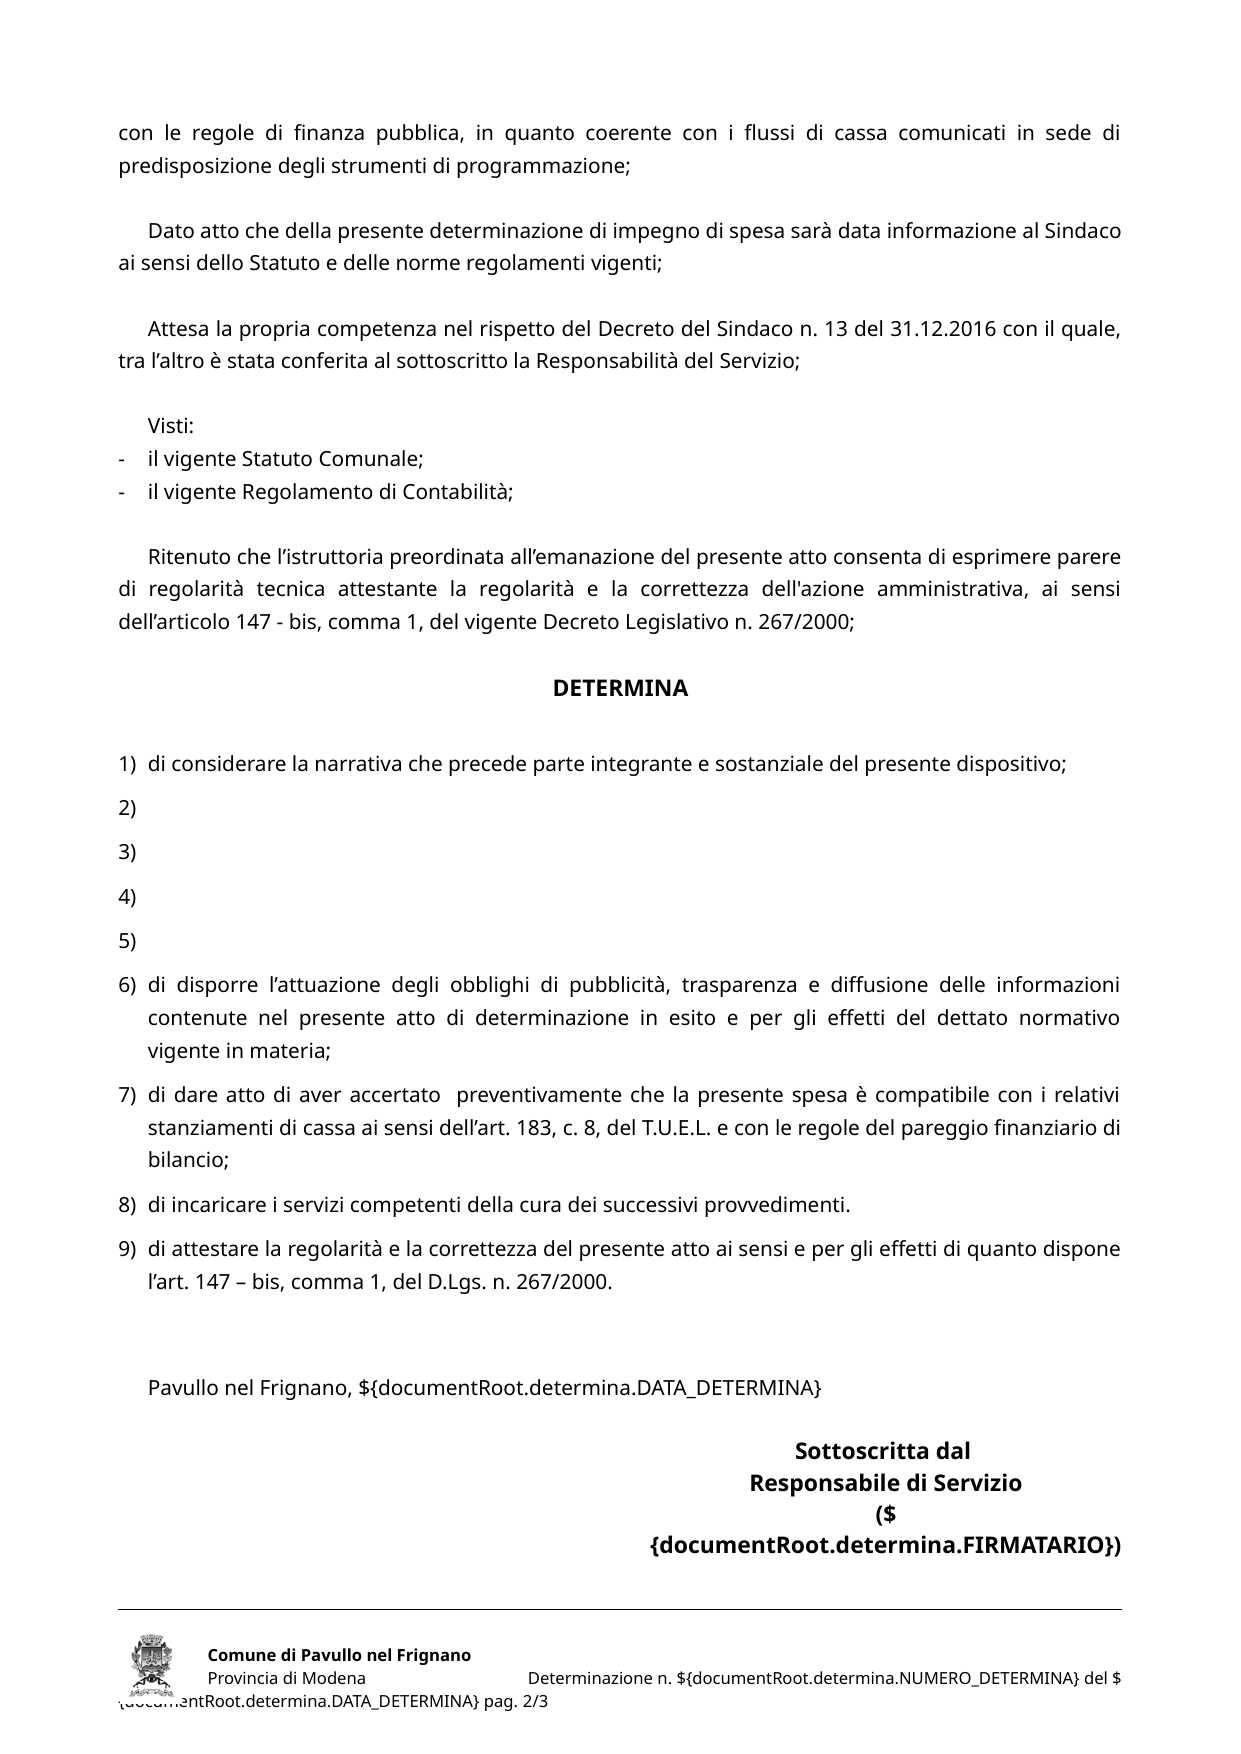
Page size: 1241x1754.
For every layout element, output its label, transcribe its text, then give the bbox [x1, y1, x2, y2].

text (${documentRoot.determina.FIRMATARIO}) [649, 1498, 1122, 1560]
text Dato atto che della presente determinazione di impegno di spesa sarà data informazione al Sindaco ai sensi dello Statuto e delle norme regolamenti vigenti; [118, 216, 1122, 277]
picture [120, 1631, 183, 1704]
list di attestare la regolarità e la correttezza del presente atto ai sensi e per gli effetti di quanto dispone l’art. 147 – bis, comma 1, del D.Lgs. n. 267/2000. [118, 1234, 1122, 1295]
list di disporre l’attuazione degli obblighi di pubblicità, trasparenza e diffusione delle informazioni contenute nel presente atto di determinazione in esito e per gli effetti del dettato normativo vigente in materia; [118, 971, 1122, 1064]
text Responsabile di Servizio [649, 1467, 1122, 1498]
list il vigente Regolamento di Contabilità; [118, 477, 1122, 505]
text Visti: [118, 412, 1122, 440]
list il vigente Statuto Comunale; [118, 444, 1122, 473]
list di incaricare i servizi competenti della cura dei successivi provvedimenti. [118, 1190, 1122, 1218]
text DETERMINA [118, 672, 1122, 704]
list di dare atto di aver accertato preventivamente che la presente spesa è compatibile con i relativi stanziamenti di cassa ai sensi dell’art. 183, c. 8, del T.U.E.L. e con le regole del pareggio finanziario di bilancio; [118, 1080, 1122, 1174]
text con le regole di finanza pubblica, in quanto coerente con i flussi di cassa comunicati in sede di predisposizione degli strumenti di programmazione; [118, 118, 1122, 179]
text Attesa la propria competenza nel rispetto del Decreto del Sindaco n. 13 del 31.12.2016 con il quale, tra l’altro è stata conferita al sottoscritto la Responsabilità del Servizio; [118, 314, 1122, 375]
text Pavullo nel Frignano, ${documentRoot.determina.DATA_DETERMINA} [118, 1373, 1122, 1402]
text Sottoscritta dal [649, 1435, 1122, 1467]
text Ritenuto che l’istruttoria preordinata all’emanazione del presente atto consenta di esprimere parere di regolarità tecnica attestante la regolarità e la correttezza dell'azione amministrativa, ai sensi dell’articolo 147 - bis, comma 1, del vigente Decreto Legislativo n. 267/2000; [118, 542, 1122, 636]
list di considerare la narrativa che precede parte integrante e sostanziale del presente dispositivo; [118, 749, 1122, 777]
